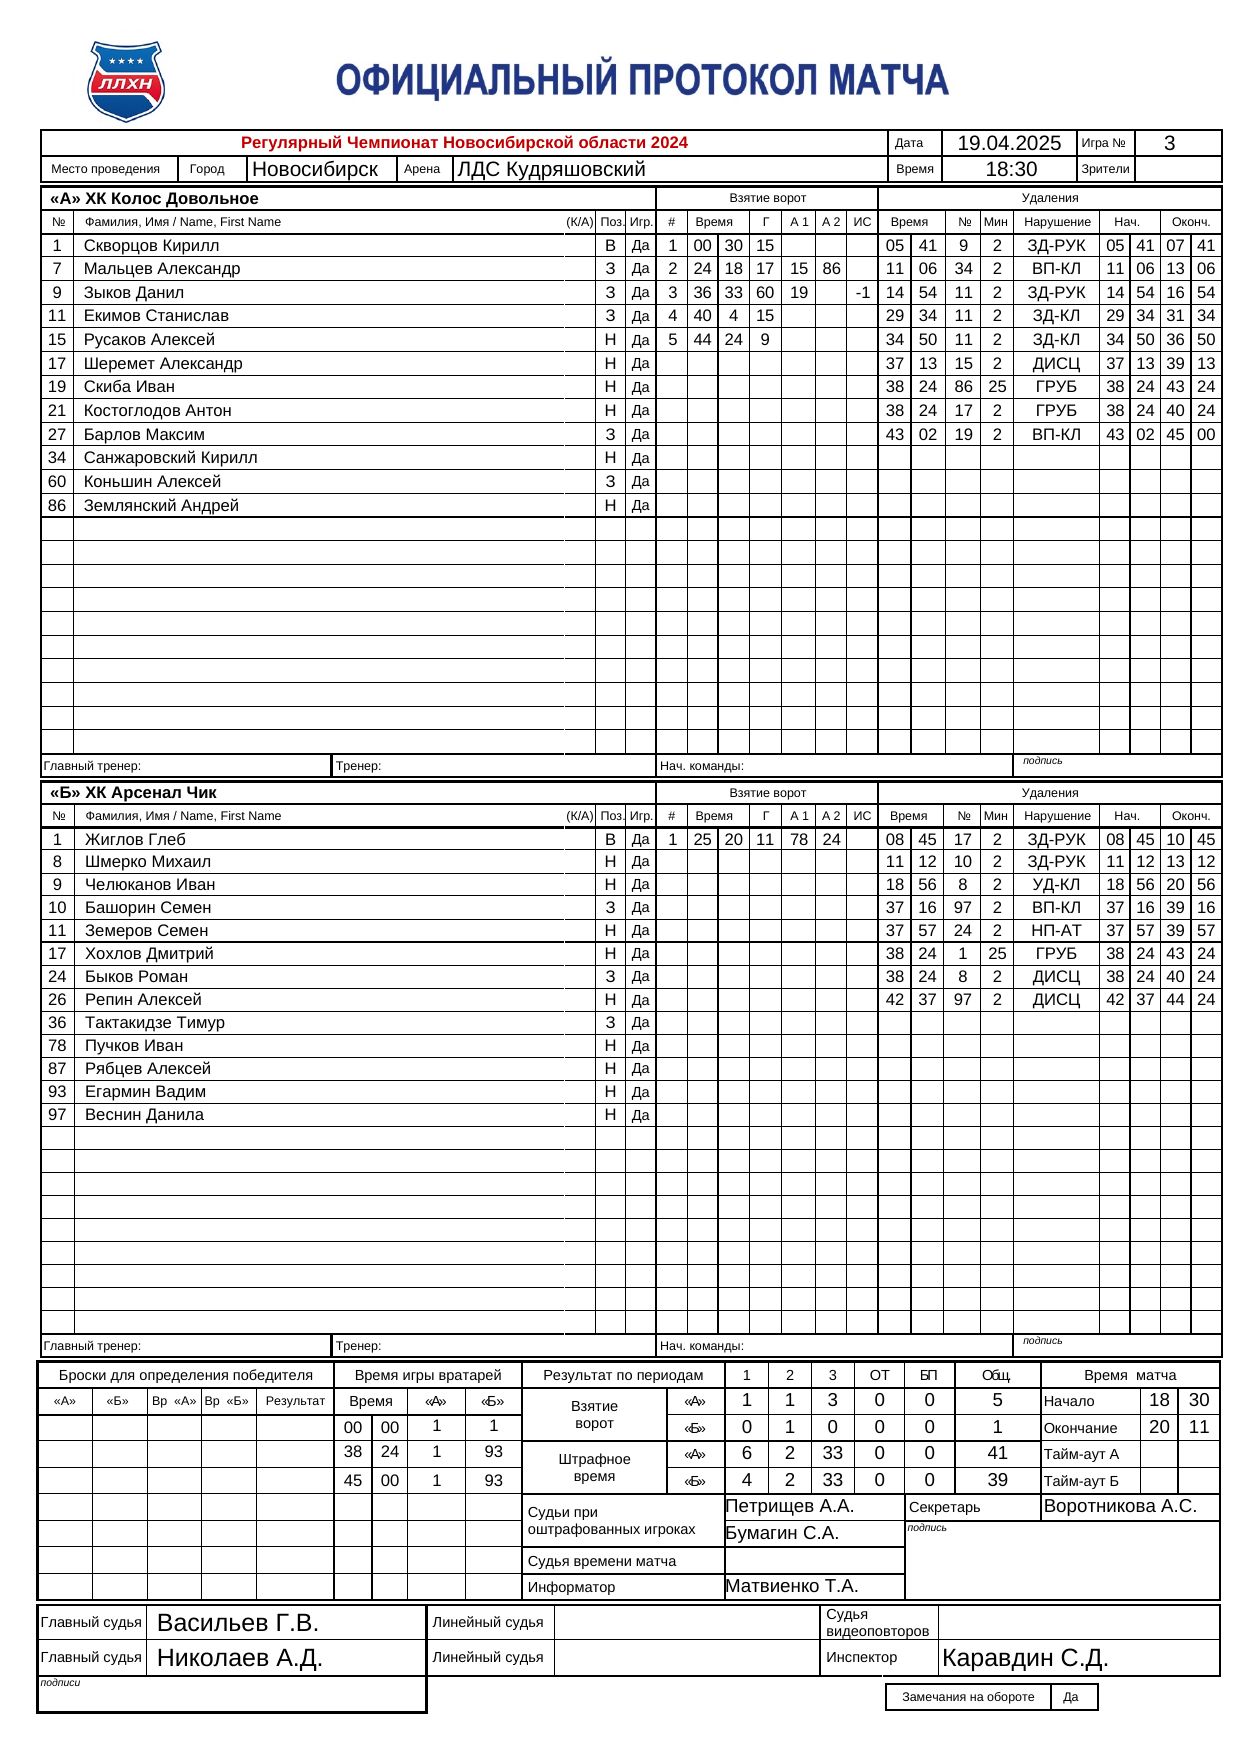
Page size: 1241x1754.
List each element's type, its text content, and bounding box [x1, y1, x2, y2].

table_cell [816, 989, 846, 1011]
table_cell [657, 966, 687, 987]
table_cell [202, 1468, 256, 1493]
table_cell Арена [398, 157, 452, 181]
table_cell [565, 1058, 595, 1079]
table_cell [565, 1288, 595, 1310]
table_cell [74, 612, 564, 634]
table_cell [912, 494, 945, 516]
table_cell [816, 1288, 846, 1310]
table_cell [596, 588, 625, 611]
table_cell [657, 659, 687, 682]
table_cell ЗД-РУК [1014, 850, 1099, 872]
table_cell 87 [42, 1058, 74, 1079]
table_cell 15 [946, 352, 980, 374]
table_cell 25 [981, 943, 1013, 964]
table_cell [75, 1173, 564, 1195]
table_cell [565, 896, 595, 918]
table_cell [1161, 730, 1190, 753]
table_cell [879, 1012, 910, 1033]
table_cell [719, 874, 749, 895]
table_cell [688, 1150, 717, 1172]
table_cell 15 [750, 305, 781, 327]
table_cell [657, 1150, 687, 1172]
table_cell [688, 850, 717, 872]
table_header 19.04.2025 [943, 131, 1076, 155]
table_cell [946, 588, 980, 611]
table_cell [782, 707, 815, 729]
table_cell [912, 518, 945, 540]
table_cell [782, 683, 815, 706]
table_cell Да [626, 305, 655, 327]
table_cell [565, 305, 595, 327]
table_cell [847, 1035, 877, 1057]
table_cell [1131, 1173, 1160, 1195]
table_cell [565, 1035, 595, 1057]
table_cell [42, 730, 73, 753]
table_cell 38 [879, 376, 910, 398]
table_cell 2 [981, 896, 1013, 918]
table_cell [1192, 588, 1221, 611]
table_cell [626, 1196, 655, 1218]
table_cell [373, 1494, 407, 1520]
table_cell 2 [981, 966, 1013, 987]
table_cell [1192, 1127, 1221, 1149]
table_cell ДИСЦ [1014, 989, 1099, 1011]
table_cell [1100, 1173, 1129, 1195]
table_cell [750, 518, 781, 540]
table_cell [1014, 659, 1099, 682]
table_cell 1 [466, 1416, 521, 1440]
table_cell [657, 1219, 687, 1241]
table_cell Окончание [1042, 1415, 1140, 1440]
table_cell 15 [782, 257, 815, 280]
table_cell [565, 328, 595, 351]
table_cell 18 [879, 874, 910, 895]
table_cell Скиба Иван [74, 376, 564, 398]
table_cell [750, 850, 781, 872]
table_cell [719, 1196, 749, 1218]
table_cell [466, 1547, 521, 1573]
table_cell 5 [956, 1389, 1040, 1413]
table_cell «Б» [93, 1389, 147, 1413]
table_cell 45 [1192, 829, 1221, 849]
table_cell [981, 659, 1013, 682]
table_cell [847, 920, 877, 941]
table_cell [879, 1196, 910, 1218]
table_cell [847, 896, 877, 918]
table_cell 24 [1192, 399, 1221, 422]
table_cell [1161, 1311, 1190, 1333]
table_header БП [905, 1363, 954, 1387]
table_cell Николаев А.Д. [147, 1640, 425, 1675]
table_cell 8 [42, 850, 74, 872]
table_cell Н [596, 943, 625, 964]
table_cell [596, 1288, 625, 1310]
table_cell [750, 636, 781, 658]
table_cell [879, 446, 910, 469]
table_cell [750, 1150, 781, 1172]
table_cell [657, 541, 687, 564]
table_cell [847, 494, 877, 516]
table_cell [750, 730, 781, 753]
table_cell 11 [1179, 1415, 1219, 1440]
table_cell [879, 1265, 910, 1287]
table_cell [719, 683, 749, 706]
table_cell [946, 494, 980, 516]
table_cell 06 [1131, 257, 1160, 280]
table_cell [879, 494, 910, 516]
table_cell [816, 399, 846, 422]
table_cell Главный тренер: [42, 1335, 330, 1356]
table_cell [257, 1416, 333, 1440]
table_cell [782, 730, 815, 753]
table_cell [912, 659, 945, 682]
table_cell 12 [1131, 850, 1160, 872]
table_cell ИС [847, 211, 877, 233]
table_cell 41 [1192, 235, 1221, 256]
table_cell 33 [719, 281, 749, 303]
table_cell 54 [912, 281, 945, 303]
table_cell [981, 1265, 1013, 1287]
table_cell 14 [879, 281, 910, 303]
table_cell [688, 1127, 717, 1149]
table_cell [373, 1574, 407, 1599]
table_cell 38 [1100, 399, 1129, 422]
table_cell Да [626, 470, 655, 493]
table_cell [688, 446, 717, 469]
table_cell 0 [812, 1415, 854, 1440]
table_cell Вр «А» [148, 1389, 201, 1413]
table_cell [816, 352, 846, 374]
table_cell 97 [944, 989, 980, 1011]
table_cell 2 [769, 1442, 811, 1467]
table_cell [782, 494, 815, 516]
table_cell 37 [1100, 896, 1129, 918]
table_cell Да [626, 494, 655, 516]
table_cell [74, 683, 564, 706]
table_cell [750, 683, 781, 706]
table_cell [847, 707, 877, 729]
table_cell 78 [782, 829, 815, 849]
table_cell 24 [1131, 399, 1160, 422]
table_cell [946, 683, 980, 706]
table_cell [1192, 1265, 1221, 1287]
table_cell [626, 1219, 655, 1241]
table_cell УД-КЛ [1014, 874, 1099, 895]
table_cell [1100, 659, 1129, 682]
table_cell [1161, 659, 1190, 682]
table_cell [657, 920, 687, 941]
table_cell [1161, 683, 1190, 706]
table_cell [719, 1173, 749, 1195]
table_cell [42, 1150, 74, 1172]
table_cell Нач. [1100, 805, 1160, 826]
table_cell [1100, 1311, 1129, 1333]
table_cell [816, 1058, 846, 1079]
table_cell [565, 1311, 595, 1333]
table_cell 13 [912, 352, 945, 374]
table_cell [1100, 446, 1129, 469]
table_cell [782, 989, 815, 1011]
table_cell [1100, 588, 1129, 611]
table_cell [816, 874, 846, 895]
table_cell [981, 730, 1013, 753]
table_cell [782, 636, 815, 658]
table_cell [148, 1468, 201, 1493]
table_cell [847, 874, 877, 895]
table_cell [981, 588, 1013, 611]
table_cell [657, 588, 687, 611]
table_cell [74, 730, 564, 753]
table_cell [39, 1416, 92, 1440]
table_cell ЗД-РУК [1014, 235, 1099, 256]
table_cell 18 [1141, 1389, 1177, 1413]
table_cell [1192, 636, 1221, 658]
table_cell [555, 1640, 819, 1675]
table_cell [39, 1494, 92, 1520]
table_cell Поз. [596, 211, 625, 233]
table_cell Н [596, 376, 625, 398]
table_cell Нач. [1100, 211, 1160, 233]
table_cell [1014, 1127, 1099, 1149]
table_cell [1161, 541, 1190, 564]
table_cell [596, 1196, 625, 1218]
table_cell [719, 352, 749, 374]
table_cell [879, 1127, 910, 1149]
table_cell НП-АТ [1014, 920, 1099, 941]
table_cell [657, 470, 687, 493]
table_cell Оконч. [1161, 211, 1221, 233]
table_cell Тренер: [333, 755, 655, 776]
table_cell [981, 1081, 1013, 1103]
table_cell Н [596, 1081, 625, 1103]
table_cell [719, 1104, 749, 1126]
table_cell Егармин Вадим [75, 1081, 564, 1103]
table_cell 44 [1161, 989, 1190, 1011]
table_cell [657, 494, 687, 516]
table_cell [782, 399, 815, 422]
table_cell 34 [912, 305, 945, 327]
table_cell [782, 376, 815, 398]
table_cell [42, 565, 73, 587]
table_cell 36 [42, 1012, 74, 1033]
table_cell 1 [769, 1415, 811, 1440]
table_cell 38 [1100, 376, 1129, 398]
table_cell [816, 1081, 846, 1103]
table_cell [565, 376, 595, 398]
table_cell [1131, 588, 1160, 611]
table_cell 56 [1131, 874, 1160, 895]
table_cell [565, 470, 595, 493]
table_cell [847, 446, 877, 469]
table_cell [565, 1242, 595, 1264]
table_cell [750, 966, 781, 987]
table_cell [782, 352, 815, 374]
table_cell [335, 1574, 371, 1599]
table_cell [946, 565, 980, 587]
table_cell [782, 1265, 815, 1287]
table_cell 16 [912, 896, 943, 918]
table_cell Мальцев Александр [74, 257, 564, 280]
table_cell Да [626, 281, 655, 303]
table_cell [981, 1288, 1013, 1310]
table_cell 43 [879, 423, 910, 445]
table_cell [946, 612, 980, 634]
table_cell [596, 1265, 625, 1287]
table_cell 17 [42, 943, 74, 964]
table_cell ДИСЦ [1014, 966, 1099, 987]
table_cell Главный судья [39, 1640, 146, 1675]
table_cell [688, 1265, 717, 1287]
table_cell [912, 1150, 943, 1172]
table_cell 2 [981, 989, 1013, 1011]
table_cell [981, 1219, 1013, 1241]
table_cell № [42, 805, 74, 826]
table_cell [1131, 707, 1160, 729]
table_cell Город [179, 157, 246, 181]
table_cell 19 [782, 281, 815, 303]
table_cell [1100, 730, 1129, 753]
table_cell [1131, 1242, 1160, 1264]
table_cell [596, 730, 625, 753]
table_cell [565, 989, 595, 1011]
table_cell [1100, 518, 1129, 540]
table_cell 97 [42, 1104, 74, 1126]
table_cell 10 [944, 850, 980, 872]
table_cell Начало [1042, 1389, 1140, 1413]
table_cell [657, 1288, 687, 1310]
table_cell [750, 565, 781, 587]
table_cell 25 [981, 376, 1013, 398]
table_header Взятие ворот [657, 188, 877, 209]
table_cell [565, 730, 595, 753]
table_cell [750, 1196, 781, 1218]
table_cell [596, 518, 625, 540]
table_cell Взятие ворот [523, 1389, 666, 1440]
table_cell А 1 [782, 211, 815, 233]
table_cell [1100, 1058, 1129, 1079]
table_cell Да [626, 896, 655, 918]
table_cell Да [626, 850, 655, 872]
table_cell 41 [956, 1442, 1040, 1467]
table_cell [912, 1127, 943, 1149]
table_cell [847, 328, 877, 351]
table_cell [912, 470, 945, 493]
table_cell ИС [847, 805, 877, 826]
table_cell [148, 1441, 201, 1467]
table_cell 4 [719, 305, 749, 327]
table_cell 2 [981, 235, 1013, 256]
table_cell З [596, 1012, 625, 1033]
table_cell [750, 612, 781, 634]
table_header Взятие ворот [657, 783, 877, 803]
table_cell 86 [816, 257, 846, 280]
table_cell [719, 707, 749, 729]
table_cell 2 [981, 305, 1013, 327]
table_cell [626, 1288, 655, 1310]
table_header Удаления [879, 188, 1221, 209]
table_cell Линейный судья [428, 1640, 554, 1675]
table_cell [847, 235, 877, 256]
table_cell [39, 1574, 92, 1599]
table_cell [565, 1265, 595, 1287]
table_cell Главный судья [39, 1606, 146, 1639]
table_cell 60 [750, 281, 781, 303]
table_cell [565, 966, 595, 987]
table_cell 57 [912, 920, 943, 941]
table_cell [657, 565, 687, 587]
table_cell [816, 376, 846, 398]
table_cell Воротникова А.С. [1042, 1495, 1219, 1520]
table_cell Н [596, 352, 625, 374]
table_cell [847, 1081, 877, 1103]
table_cell [719, 446, 749, 469]
table_cell [1014, 1265, 1099, 1287]
table_cell 00 [373, 1416, 407, 1440]
table_cell Н [596, 328, 625, 351]
table_cell [1099, 1682, 1220, 1711]
table_cell 50 [1192, 328, 1221, 351]
table_cell 16 [1131, 896, 1160, 918]
table_cell [847, 352, 877, 374]
table_cell [750, 896, 781, 918]
table_cell 37 [1100, 352, 1129, 374]
table_cell [750, 541, 781, 564]
table_cell [596, 1127, 625, 1149]
table_cell 0 [855, 1468, 904, 1493]
table_cell [1161, 707, 1190, 729]
table_cell Игр. [626, 211, 655, 233]
table_cell [719, 920, 749, 941]
table_cell [847, 1012, 877, 1033]
table_cell [912, 541, 945, 564]
table_cell З [596, 470, 625, 493]
table_cell [750, 588, 781, 611]
table_cell [1131, 1219, 1160, 1241]
table_cell [719, 1265, 749, 1287]
table_cell [1014, 1219, 1099, 1241]
table_cell [1192, 1150, 1221, 1172]
table_cell Костоглодов Антон [74, 399, 564, 422]
table_cell [879, 541, 910, 564]
table_cell Нач. команды: [657, 755, 1012, 776]
table_cell [750, 1288, 781, 1310]
table_cell [750, 1173, 781, 1195]
table_cell [847, 636, 877, 658]
table_cell З [596, 281, 625, 303]
table_cell Бумагин С.А. [726, 1521, 904, 1546]
table_cell [879, 565, 910, 587]
table_cell [257, 1521, 333, 1546]
table_cell 2 [769, 1468, 811, 1493]
table_cell [626, 565, 655, 587]
table_cell З [596, 966, 625, 987]
table_cell [1131, 1081, 1160, 1103]
table_cell [981, 1242, 1013, 1264]
table_cell 37 [879, 920, 910, 941]
table_cell Да [626, 1058, 655, 1079]
table_cell 31 [1161, 305, 1190, 327]
table_cell [816, 896, 846, 918]
table_cell [1131, 683, 1160, 706]
table_cell [847, 1219, 877, 1241]
table_cell [657, 943, 687, 964]
table_cell ЗД-РУК [1014, 829, 1099, 849]
table_cell [946, 470, 980, 493]
table_cell [847, 1058, 877, 1079]
table_cell подпись [906, 1522, 1219, 1599]
table_cell Штрафное время [523, 1442, 666, 1493]
table_cell [816, 541, 846, 564]
table_cell 0 [726, 1415, 768, 1440]
table_cell [1014, 518, 1099, 540]
table_cell 41 [1131, 235, 1160, 256]
table_cell 42 [1100, 989, 1129, 1011]
table_cell [42, 1219, 74, 1241]
table_cell [816, 943, 846, 964]
table_cell [1192, 1311, 1221, 1333]
table_cell 0 [905, 1415, 954, 1440]
table_cell «Б » [466, 1389, 521, 1413]
table_cell 17 [42, 352, 73, 374]
table_cell [148, 1574, 201, 1599]
table_cell [565, 1012, 595, 1033]
table_cell [883, 1677, 1220, 1681]
table_cell [719, 423, 749, 445]
table_cell Линейный судья [428, 1606, 554, 1639]
table_cell «Б» [668, 1415, 724, 1440]
table_cell 14 [1100, 281, 1129, 303]
table_cell [202, 1574, 256, 1599]
table_header 3 [1136, 131, 1221, 155]
table_cell [1014, 683, 1099, 706]
table_cell [1136, 157, 1221, 181]
table_cell [782, 1242, 815, 1264]
table_cell 10 [42, 896, 74, 918]
table_cell 37 [879, 896, 910, 918]
table_cell [719, 1012, 749, 1033]
table_cell 30 [1179, 1389, 1219, 1413]
table_cell 18 [1100, 874, 1129, 895]
table_cell [719, 1150, 749, 1172]
table_cell 24 [912, 399, 945, 422]
table_cell [782, 1196, 815, 1218]
table_cell 60 [42, 470, 73, 493]
table_cell 2 [981, 352, 1013, 374]
table_cell [1161, 1150, 1190, 1172]
table_cell [42, 1173, 74, 1195]
table_cell [944, 1035, 980, 1057]
table_cell [1014, 707, 1099, 729]
table_cell Н [596, 494, 625, 516]
table_cell [750, 423, 781, 445]
table_cell 00 [688, 235, 717, 256]
table_cell [565, 636, 595, 658]
table_cell 00 [373, 1468, 407, 1493]
table_cell [1192, 707, 1221, 729]
table_cell [596, 1219, 625, 1241]
table_cell [1014, 1288, 1099, 1310]
table_cell [816, 1035, 846, 1057]
table_cell ВП-КЛ [1014, 257, 1099, 280]
table_cell [42, 1311, 74, 1333]
table_cell [782, 874, 815, 895]
table_cell ЛДС Кудряшовский [454, 157, 887, 181]
table_cell [879, 612, 910, 634]
table_cell 56 [1192, 874, 1221, 895]
table_cell Каравдин С.Д. [939, 1640, 1219, 1675]
table_cell [879, 1242, 910, 1264]
table_cell Да [626, 966, 655, 987]
table_cell [688, 588, 717, 611]
table_cell [565, 446, 595, 469]
table_cell 86 [42, 494, 73, 516]
table_cell «Б» [668, 1468, 724, 1493]
table_cell [1014, 565, 1099, 587]
table_header Результат по периодам [523, 1363, 724, 1387]
table_cell [1161, 1196, 1190, 1218]
table_cell [816, 588, 846, 611]
table_cell [688, 565, 717, 587]
table_cell [1192, 470, 1221, 493]
table_cell [782, 659, 815, 682]
table_cell [719, 565, 749, 587]
table_cell [782, 305, 815, 327]
table_cell [1100, 1127, 1129, 1149]
table_cell [816, 636, 846, 658]
table_cell [750, 874, 781, 895]
table_cell 25 [688, 829, 717, 849]
table_cell 57 [1131, 920, 1160, 941]
table_cell [1100, 707, 1129, 729]
table_cell 19 [42, 376, 73, 398]
table_cell [1014, 1173, 1099, 1195]
table_cell [688, 636, 717, 658]
table_cell 13 [1192, 352, 1221, 374]
table_cell [626, 518, 655, 540]
table_cell [981, 1104, 1013, 1126]
table_cell [555, 1606, 819, 1639]
table_cell [257, 1441, 333, 1467]
table_cell [847, 541, 877, 564]
table_cell 33 [812, 1442, 854, 1467]
table_cell Время [889, 157, 941, 181]
table_cell [42, 1242, 74, 1264]
table_cell Васильев Г.В. [147, 1606, 425, 1639]
table_cell 34 [1100, 328, 1129, 351]
table_cell «А» [408, 1389, 465, 1413]
table_cell [879, 707, 910, 729]
table_cell [719, 1058, 749, 1079]
table_cell Судья времени матча [523, 1548, 724, 1573]
table_cell [466, 1494, 521, 1520]
table_cell Г [750, 211, 781, 233]
table_cell № [42, 211, 73, 233]
table_cell [946, 730, 980, 753]
table_cell В [596, 829, 625, 849]
table_cell Н [596, 446, 625, 469]
table_cell 45 [335, 1468, 371, 1493]
table_cell З [596, 257, 625, 280]
table_cell [816, 920, 846, 941]
table_cell 00 [1192, 423, 1221, 445]
table_cell 24 [1131, 943, 1160, 964]
table_cell [782, 1012, 815, 1033]
table_cell 24 [816, 829, 846, 849]
table_cell [75, 1196, 564, 1218]
table_cell Землянский Андрей [74, 494, 564, 516]
table_cell [981, 1127, 1013, 1149]
table_cell Да [626, 829, 655, 849]
table_cell 9 [750, 328, 781, 351]
table_cell [719, 612, 749, 634]
table_cell [1131, 612, 1160, 634]
table_cell Мин [981, 805, 1013, 826]
table_cell Тайм-аут Б [1042, 1468, 1140, 1493]
table_cell [912, 1173, 943, 1195]
table_cell [946, 707, 980, 729]
table_cell [879, 1035, 910, 1057]
table_cell 0 [905, 1468, 954, 1493]
table_cell ДИСЦ [1014, 352, 1099, 374]
table_cell [688, 730, 717, 753]
table_cell [847, 966, 877, 987]
table_cell [1100, 565, 1129, 587]
table_cell [912, 1081, 943, 1103]
table_cell 27 [42, 423, 73, 445]
table_cell [944, 1242, 980, 1264]
table_cell [1192, 612, 1221, 634]
table_cell [657, 1242, 687, 1264]
table_cell «А» [668, 1442, 724, 1467]
table_cell [75, 1311, 564, 1333]
table_cell Пучков Иван [75, 1035, 564, 1057]
table_cell подписи [39, 1677, 425, 1711]
table_cell [719, 1242, 749, 1264]
table_cell [39, 1521, 92, 1546]
table_cell [688, 1173, 717, 1195]
table_cell [1014, 446, 1099, 469]
table_cell [1014, 612, 1099, 634]
table_cell [1100, 1265, 1129, 1287]
table_cell [565, 920, 595, 941]
table_cell [750, 1012, 781, 1033]
table_cell [1131, 1150, 1160, 1172]
table_cell [626, 541, 655, 564]
table_cell [946, 518, 980, 540]
table_cell 38 [879, 399, 910, 422]
table_cell [39, 1468, 92, 1493]
table_cell [782, 612, 815, 634]
table_cell [74, 588, 564, 611]
table_cell 11 [946, 305, 980, 327]
table_cell 00 [335, 1416, 371, 1440]
table_cell [1179, 1441, 1219, 1467]
table_cell [408, 1521, 465, 1546]
table_cell [75, 1219, 564, 1241]
table_cell [750, 707, 781, 729]
table_cell [626, 1127, 655, 1149]
table_cell [1161, 612, 1190, 634]
table_cell [565, 943, 595, 964]
table_cell [657, 707, 687, 729]
table_cell [782, 565, 815, 587]
table_cell [912, 683, 945, 706]
table_cell [688, 1104, 717, 1126]
table_cell 24 [1131, 966, 1160, 987]
table_cell 16 [1192, 896, 1221, 918]
table_cell [565, 612, 595, 634]
table_cell 0 [905, 1442, 954, 1467]
table_cell # [657, 211, 687, 233]
table_cell Информатор [523, 1575, 724, 1599]
table_cell [75, 1127, 564, 1149]
table_header 1 [726, 1363, 768, 1387]
table_cell [1014, 1081, 1099, 1103]
table_cell [782, 423, 815, 445]
table_cell Н [596, 399, 625, 422]
table_cell [719, 989, 749, 1011]
table_cell Игр. [626, 805, 655, 826]
table_cell [93, 1521, 147, 1546]
table_cell [657, 1265, 687, 1287]
table_cell [816, 683, 846, 706]
table_cell [1192, 659, 1221, 682]
table_cell 02 [912, 423, 945, 445]
table_cell [596, 1173, 625, 1195]
table_cell [782, 943, 815, 964]
table_cell 36 [1161, 328, 1190, 351]
table_cell Да [626, 943, 655, 964]
table_cell 39 [956, 1468, 1040, 1493]
table_cell Веснин Данила [75, 1104, 564, 1126]
table_cell [42, 1288, 74, 1310]
table_cell Да [626, 920, 655, 941]
table_cell [688, 352, 717, 374]
table_cell [1161, 1127, 1190, 1149]
table_cell [626, 707, 655, 729]
table_cell [981, 1173, 1013, 1195]
table_cell [565, 565, 595, 587]
table_cell [719, 1219, 749, 1241]
table_cell 1 [956, 1415, 1040, 1440]
table_cell [75, 1242, 564, 1264]
table_cell [428, 1677, 882, 1711]
table_cell [719, 1311, 749, 1333]
table_cell [1014, 730, 1099, 753]
table_cell 0 [855, 1442, 904, 1467]
table_cell Русаков Алексей [74, 328, 564, 351]
table_cell [657, 1081, 687, 1103]
table_cell 93 [466, 1441, 521, 1467]
table_cell [657, 399, 687, 422]
table_cell 37 [912, 989, 943, 1011]
table_cell [688, 896, 717, 918]
table_cell [782, 588, 815, 611]
table_cell [981, 1311, 1013, 1333]
table_cell [1014, 1242, 1099, 1264]
table_cell [816, 966, 846, 987]
table_cell [1141, 1468, 1177, 1493]
table_cell [847, 399, 877, 422]
table_cell [816, 565, 846, 587]
table_cell 2 [981, 850, 1013, 872]
table_cell [1161, 446, 1190, 469]
table_header 2 [769, 1363, 811, 1387]
table_cell З [596, 423, 625, 445]
table_cell 11 [750, 829, 781, 849]
table_cell [912, 565, 945, 587]
table_cell [981, 518, 1013, 540]
table_cell [1014, 470, 1099, 493]
table_cell 20 [1161, 874, 1190, 895]
table_cell 24 [373, 1441, 407, 1467]
table_cell [782, 1288, 815, 1310]
table_cell Да [626, 989, 655, 1011]
table_cell [816, 328, 846, 351]
table_cell Результат [257, 1389, 333, 1413]
table_cell [816, 305, 846, 327]
table_cell [596, 1242, 625, 1264]
table_cell [946, 636, 980, 658]
table_cell [688, 1311, 717, 1333]
table_cell [847, 1242, 877, 1264]
table_cell [816, 707, 846, 729]
table_cell [879, 1219, 910, 1241]
table_cell [626, 636, 655, 658]
table_cell № [946, 211, 980, 233]
table_cell [335, 1521, 371, 1546]
table_cell (К/А) [565, 211, 595, 233]
table_cell Тактакидзе Тимур [75, 1012, 564, 1033]
table_cell [816, 1127, 846, 1149]
table_cell 8 [944, 966, 980, 987]
table_cell [1014, 1058, 1099, 1079]
table_cell [596, 1311, 625, 1333]
table_cell Земеров Семен [75, 920, 564, 941]
table_cell 30 [719, 235, 749, 256]
table_cell 11 [879, 850, 910, 872]
table_cell [1192, 1196, 1221, 1218]
table_cell [782, 1173, 815, 1195]
table_cell 11 [946, 281, 980, 303]
table_cell [466, 1574, 521, 1599]
table_cell [626, 1265, 655, 1287]
table_cell [912, 730, 945, 753]
table_header Общ. [956, 1363, 1040, 1387]
table_cell [1161, 1288, 1190, 1310]
table_cell [981, 707, 1013, 729]
table_cell [626, 588, 655, 611]
table_cell [596, 707, 625, 729]
table_cell Новосибирск [248, 157, 396, 181]
table_cell Коньшин Алексей [74, 470, 564, 493]
table_cell [750, 352, 781, 374]
table_cell 34 [1192, 305, 1221, 327]
table_cell [782, 1081, 815, 1103]
table_cell [626, 1173, 655, 1195]
table_cell [912, 1242, 943, 1264]
table_cell 18:30 [943, 157, 1076, 181]
table_cell 1 [944, 943, 980, 964]
table_cell [688, 470, 717, 493]
table_cell 12 [912, 850, 943, 872]
table_cell Место проведения [42, 157, 177, 181]
table_cell 54 [1131, 281, 1160, 303]
table_cell [816, 612, 846, 634]
table_cell [782, 328, 815, 351]
table_cell [1131, 1035, 1160, 1057]
table_cell [912, 1288, 943, 1310]
table_cell З [596, 305, 625, 327]
table_cell [946, 541, 980, 564]
table_cell ГРУБ [1014, 399, 1099, 422]
table_cell [565, 707, 595, 729]
table_cell [93, 1547, 147, 1573]
table_cell [626, 1150, 655, 1172]
table_cell [879, 588, 910, 611]
table_cell [657, 874, 687, 895]
table_cell [719, 943, 749, 964]
table_cell 07 [1161, 235, 1190, 256]
table_cell [782, 1150, 815, 1172]
table_cell [688, 683, 717, 706]
table_cell [879, 730, 910, 753]
table_cell А 1 [782, 805, 815, 826]
table_cell Н [596, 1058, 625, 1079]
table_cell [42, 659, 73, 682]
table_cell [1131, 1196, 1160, 1218]
table_cell [1100, 1104, 1129, 1126]
table_cell [816, 235, 846, 256]
table_cell 24 [1192, 989, 1221, 1011]
table_cell [782, 470, 815, 493]
table_cell [816, 850, 846, 872]
table_cell [750, 494, 781, 516]
table_cell [1192, 1219, 1221, 1241]
table_cell 78 [42, 1035, 74, 1057]
table_cell [626, 1242, 655, 1264]
table_cell [1161, 1242, 1190, 1264]
table_cell [408, 1494, 465, 1520]
table_cell [1192, 494, 1221, 516]
table_cell [750, 1311, 781, 1333]
table_cell [596, 659, 625, 682]
table_cell 8 [944, 874, 980, 895]
table_cell [148, 1494, 201, 1520]
table_cell [74, 636, 564, 658]
table_cell 45 [912, 829, 943, 849]
table_cell 2 [657, 257, 687, 280]
table_cell [750, 1242, 781, 1264]
table_cell [42, 588, 73, 611]
table_cell 97 [944, 896, 980, 918]
table_cell [944, 1173, 980, 1195]
table_cell Да [626, 1012, 655, 1033]
table_cell [944, 1219, 980, 1241]
table_cell [688, 518, 717, 540]
table_cell [782, 966, 815, 987]
table_cell [1179, 1468, 1219, 1493]
table_cell 50 [912, 328, 945, 351]
table_cell [565, 850, 595, 872]
table_cell Да [626, 376, 655, 398]
table_cell [75, 1288, 564, 1310]
table_cell Нарушение [1014, 211, 1099, 233]
table_cell 11 [42, 305, 73, 327]
table_cell [202, 1494, 256, 1520]
table_cell Да [626, 352, 655, 374]
table_cell [847, 470, 877, 493]
table_cell [782, 920, 815, 941]
table_cell [688, 612, 717, 634]
table_cell [750, 376, 781, 398]
table_cell [93, 1441, 147, 1467]
table_cell [1192, 518, 1221, 540]
table_cell Нач. команды: [657, 1335, 1012, 1356]
table_cell [981, 1035, 1013, 1057]
table_cell (К/А) [565, 805, 595, 826]
picture [5, 28, 1179, 129]
table_cell 16 [1161, 281, 1190, 303]
table_cell [750, 659, 781, 682]
table_cell [879, 683, 910, 706]
table_cell [657, 896, 687, 918]
table_cell [657, 1058, 687, 1079]
table_cell [688, 989, 717, 1011]
table_cell [782, 1127, 815, 1149]
table_cell [750, 1265, 781, 1287]
table_cell [657, 730, 687, 753]
table_cell 3 [812, 1389, 854, 1413]
table_cell 1 [408, 1441, 465, 1467]
table_cell подпись [1014, 755, 1221, 776]
table_cell [688, 1196, 717, 1218]
table_cell [847, 829, 877, 849]
table_cell [596, 565, 625, 587]
table_cell 34 [946, 257, 980, 280]
table_cell Матвиенко Т.А. [726, 1575, 904, 1599]
table_cell 7 [42, 257, 73, 280]
table_cell [879, 636, 910, 658]
table_cell [782, 850, 815, 872]
table_cell [912, 1311, 943, 1333]
table_cell [912, 1265, 943, 1287]
table_cell 38 [335, 1441, 371, 1467]
table_cell Время [688, 805, 749, 826]
table_cell 24 [1131, 376, 1160, 398]
table_cell [42, 636, 73, 658]
table_cell 11 [1100, 257, 1129, 280]
table_cell Судьи при оштрафованных игроках [523, 1495, 724, 1546]
table_cell [1141, 1441, 1177, 1467]
table_cell [657, 1012, 687, 1033]
table_cell [657, 376, 687, 398]
table_cell [981, 494, 1013, 516]
table_cell [565, 518, 595, 540]
table_cell [202, 1416, 256, 1440]
table_cell [939, 1606, 1219, 1639]
table_cell 2 [981, 829, 1013, 849]
table_cell 40 [1161, 966, 1190, 987]
table_cell 45 [1161, 423, 1190, 445]
table_cell Жиглов Глеб [75, 829, 564, 849]
table_cell [719, 636, 749, 658]
table_cell [657, 612, 687, 634]
table_cell [816, 1242, 846, 1264]
table_cell [944, 1058, 980, 1079]
table_cell 11 [1100, 850, 1129, 872]
table_cell 18 [719, 257, 749, 280]
table_cell 2 [981, 328, 1013, 351]
table_cell 37 [1100, 920, 1129, 941]
table_cell [596, 541, 625, 564]
table_cell [688, 494, 717, 516]
table_cell [565, 494, 595, 516]
table_cell [657, 446, 687, 469]
table_cell [657, 683, 687, 706]
table_cell [1131, 1288, 1160, 1310]
table_cell 08 [879, 829, 910, 849]
table_cell [1014, 1150, 1099, 1172]
table_cell [750, 1058, 781, 1079]
table_cell [257, 1547, 333, 1573]
table_cell [74, 707, 564, 729]
table_cell [74, 541, 564, 564]
table_cell 11 [42, 920, 74, 941]
table_cell Челюканов Иван [75, 874, 564, 895]
table_cell [847, 1104, 877, 1126]
table_cell [335, 1547, 371, 1573]
table_cell Петрищев А.А. [726, 1495, 904, 1520]
table_cell [1100, 1196, 1129, 1218]
table_cell 34 [1131, 305, 1160, 327]
table_cell [946, 659, 980, 682]
table_cell Башорин Семен [75, 896, 564, 918]
table_cell [879, 1081, 910, 1103]
table_cell [912, 1104, 943, 1126]
table_cell 86 [946, 376, 980, 398]
table_cell 2 [981, 423, 1013, 445]
table_cell «А» [668, 1389, 724, 1413]
table_cell А 2 [816, 211, 846, 233]
table_cell [879, 1104, 910, 1126]
table_cell [719, 541, 749, 564]
table_cell [565, 1127, 595, 1149]
table_cell [1161, 494, 1190, 516]
table_cell [912, 1012, 943, 1033]
table_cell [1131, 446, 1160, 469]
table_cell [408, 1574, 465, 1599]
table_cell Шмерко Михаил [75, 850, 564, 872]
table_cell 13 [1131, 352, 1160, 374]
table_header Удаления [879, 783, 1221, 803]
table_cell [1192, 1035, 1221, 1057]
table_cell [626, 1311, 655, 1333]
table_cell [688, 1081, 717, 1103]
table_cell [981, 1196, 1013, 1218]
table_cell 12 [1192, 850, 1221, 872]
table_cell # [657, 805, 687, 826]
table_cell [816, 423, 846, 445]
table_cell [847, 1288, 877, 1310]
table_cell [42, 707, 73, 729]
table_cell ГРУБ [1014, 376, 1099, 398]
table_cell Да [626, 1081, 655, 1103]
table_cell [1192, 1288, 1221, 1310]
table_cell [981, 446, 1013, 469]
table_cell [912, 1035, 943, 1057]
table_cell [719, 1081, 749, 1103]
table_cell [1100, 1081, 1129, 1103]
table_cell Хохлов Дмитрий [75, 943, 564, 964]
table_cell [719, 659, 749, 682]
table_cell 11 [879, 257, 910, 280]
table_cell [626, 612, 655, 634]
table_cell [688, 920, 717, 941]
table_cell [75, 1265, 564, 1287]
table_cell [847, 683, 877, 706]
table_cell [688, 707, 717, 729]
table_cell Да [626, 257, 655, 280]
table_cell 3 [657, 281, 687, 303]
table_cell 24 [912, 376, 945, 398]
table_cell Да [626, 235, 655, 256]
table_cell [912, 588, 945, 611]
table_cell [1100, 1012, 1129, 1033]
table_cell [1161, 470, 1190, 493]
table_cell 40 [688, 305, 717, 327]
table_cell [847, 1265, 877, 1287]
table_cell [719, 850, 749, 872]
table_cell 39 [1161, 920, 1190, 941]
table_cell [1161, 1081, 1190, 1103]
table_cell 56 [912, 874, 943, 895]
table_cell 39 [1161, 352, 1190, 374]
table_cell [1100, 470, 1129, 493]
table_cell [750, 446, 781, 469]
table_cell Н [596, 874, 625, 895]
table_cell 1 [726, 1389, 768, 1413]
table_cell [944, 1127, 980, 1149]
table_header 3 [812, 1363, 854, 1387]
table_cell [912, 1196, 943, 1218]
table_cell [596, 683, 625, 706]
table_cell [981, 612, 1013, 634]
table_cell [816, 1150, 846, 1172]
table_cell 24 [944, 920, 980, 941]
table_cell [912, 446, 945, 469]
table_cell 11 [946, 328, 980, 351]
table_cell Барлов Максим [74, 423, 564, 445]
table_cell [565, 1173, 595, 1195]
table_cell [74, 565, 564, 587]
table_cell -1 [847, 281, 877, 303]
table_cell [565, 1196, 595, 1218]
table_cell [42, 1265, 74, 1287]
table_cell [565, 235, 595, 256]
table_cell В [596, 235, 625, 256]
table_cell 2 [981, 399, 1013, 422]
table_cell [782, 446, 815, 469]
table_cell [946, 446, 980, 469]
table_cell [847, 257, 877, 280]
table_cell [657, 1127, 687, 1149]
table_cell [750, 470, 781, 493]
table_cell 05 [1100, 235, 1129, 256]
table_cell [565, 352, 595, 374]
table_cell [816, 1104, 846, 1126]
table_cell [750, 1035, 781, 1057]
table_cell [944, 1081, 980, 1103]
table_cell [688, 1012, 717, 1033]
table_cell [847, 588, 877, 611]
table_cell Рябцев Алексей [75, 1058, 564, 1079]
table_cell [1161, 1012, 1190, 1033]
table_cell [750, 1104, 781, 1126]
table_cell 93 [466, 1468, 521, 1493]
table_header Броски для определения победителя [39, 1363, 333, 1387]
table_cell 29 [879, 305, 910, 327]
table_cell [816, 1012, 846, 1033]
table_header Регулярный Чемпионат Новосибирской области 2024 [42, 131, 887, 155]
table_cell Да [626, 328, 655, 351]
table_cell [1161, 588, 1190, 611]
table_cell [847, 518, 877, 540]
table_cell [944, 1265, 980, 1287]
table_cell [719, 470, 749, 493]
table_cell [148, 1521, 201, 1546]
table_cell [782, 1035, 815, 1057]
table_cell [1100, 612, 1129, 634]
table_cell [1161, 1058, 1190, 1079]
table_cell [847, 376, 877, 398]
table_cell 1 [657, 829, 687, 849]
table_cell 2 [981, 257, 1013, 280]
table_cell 5 [657, 328, 687, 351]
table_cell [816, 281, 846, 303]
table_cell [912, 1219, 943, 1241]
table_cell [1100, 541, 1129, 564]
table_cell 13 [1161, 850, 1190, 872]
table_cell Санжаровский Кирилл [74, 446, 564, 469]
table_cell 10 [1161, 829, 1190, 849]
table_cell Поз. [596, 805, 625, 826]
table_cell Фамилия, Имя / Name, First Name [75, 805, 565, 826]
table_cell [93, 1494, 147, 1520]
table_cell [565, 874, 595, 895]
table_cell 42 [879, 989, 910, 1011]
table_cell [688, 541, 717, 564]
table_cell [75, 1150, 564, 1172]
table_cell [1131, 494, 1160, 516]
table_cell 38 [879, 943, 910, 964]
table_header «А» ХК Колос Довольное [42, 188, 655, 209]
table_cell Н [596, 920, 625, 941]
table_cell [750, 1127, 781, 1149]
table_cell [1131, 1012, 1160, 1033]
table_cell 50 [1131, 328, 1160, 351]
table_cell Да [626, 1104, 655, 1126]
table_cell [565, 683, 595, 706]
table_cell [148, 1547, 201, 1573]
table_cell З [596, 896, 625, 918]
table_cell 29 [1100, 305, 1129, 327]
table_cell [782, 518, 815, 540]
table_cell Время [879, 805, 943, 826]
table_cell 34 [879, 328, 910, 351]
table_cell [1014, 1311, 1099, 1333]
table_cell ГРУБ [1014, 943, 1099, 964]
table_cell [1014, 1196, 1099, 1218]
table_cell [782, 1219, 815, 1241]
table_cell 13 [1161, 257, 1190, 280]
table_cell Репин Алексей [75, 989, 564, 1011]
table_cell [944, 1012, 980, 1033]
table_cell Быков Роман [75, 966, 564, 987]
table_cell [657, 1173, 687, 1195]
table_cell [565, 1150, 595, 1172]
table_cell 0 [855, 1415, 904, 1440]
table_cell 43 [1100, 423, 1129, 445]
table_cell 1 [408, 1468, 465, 1493]
table_cell 6 [726, 1442, 768, 1467]
table_cell [944, 1288, 980, 1310]
table_cell [1014, 1012, 1099, 1033]
table_cell Да [626, 1035, 655, 1057]
table_cell [1100, 1150, 1129, 1172]
table_cell [1161, 636, 1190, 658]
table_cell [74, 659, 564, 682]
table_cell «А» [39, 1389, 92, 1413]
table_cell Время [879, 211, 945, 233]
table_header Время игры вратарей [335, 1363, 521, 1387]
table_cell [816, 1196, 846, 1218]
table_cell [847, 612, 877, 634]
table_cell [257, 1468, 333, 1493]
table_cell 38 [1100, 943, 1129, 964]
table_cell [1192, 730, 1221, 753]
table_cell [981, 1012, 1013, 1033]
table_cell [335, 1494, 371, 1520]
table_cell Мин [981, 211, 1013, 233]
table_cell [408, 1547, 465, 1573]
table_cell 19 [946, 423, 980, 445]
table_cell [1131, 1265, 1160, 1287]
table_cell 40 [1161, 399, 1190, 422]
table_cell [688, 1058, 717, 1079]
table_cell 37 [879, 352, 910, 374]
table_cell [1192, 541, 1221, 564]
table_cell ВП-КЛ [1014, 423, 1099, 445]
table_cell [782, 896, 815, 918]
table_cell [565, 588, 595, 611]
table_cell [657, 989, 687, 1011]
table_cell Н [596, 1035, 625, 1057]
table_cell [981, 683, 1013, 706]
table_cell [1100, 1242, 1129, 1264]
table_cell [42, 1127, 74, 1149]
table_cell Да [626, 446, 655, 469]
table_cell [847, 1196, 877, 1218]
table_cell [912, 636, 945, 658]
table_cell 93 [42, 1081, 74, 1103]
table_cell [719, 1127, 749, 1149]
table_cell 57 [1192, 920, 1221, 941]
table_cell [657, 1196, 687, 1218]
table_cell [816, 1265, 846, 1287]
table_cell [688, 1035, 717, 1057]
table_cell ЗД-КЛ [1014, 305, 1099, 327]
table_cell 1 [42, 829, 74, 849]
table_cell 4 [657, 305, 687, 327]
table_cell [847, 730, 877, 753]
table_cell 20 [719, 829, 749, 849]
table_cell [565, 399, 595, 422]
table_cell [1131, 541, 1160, 564]
table_cell Шеремет Александр [74, 352, 564, 374]
table_cell [719, 730, 749, 753]
table_cell [912, 707, 945, 729]
table_cell 1 [769, 1389, 811, 1413]
table_cell [816, 659, 846, 682]
table_cell [657, 518, 687, 540]
table_header Время матча [1042, 1363, 1219, 1387]
table_cell 24 [912, 943, 943, 964]
table_cell подпись [1014, 1335, 1221, 1356]
table_cell [1192, 1242, 1221, 1264]
table_cell 1 [408, 1416, 465, 1440]
table_cell [719, 399, 749, 422]
table_cell [1014, 1035, 1099, 1057]
table_cell 39 [1161, 896, 1190, 918]
table_cell 2 [981, 874, 1013, 895]
table_cell [816, 470, 846, 493]
table_cell [74, 518, 564, 540]
table_cell [944, 1196, 980, 1218]
table_cell [688, 1242, 717, 1264]
table_cell 4 [726, 1468, 768, 1493]
table_cell 2 [981, 281, 1013, 303]
table_cell [1192, 1081, 1221, 1103]
table_cell [847, 423, 877, 445]
table_cell [1100, 636, 1129, 658]
table_cell Тайм-аут А [1042, 1441, 1140, 1467]
table_cell № [944, 805, 980, 826]
table_cell [688, 423, 717, 445]
table_cell Екимов Станислав [74, 305, 564, 327]
table_cell [657, 636, 687, 658]
table_cell [93, 1416, 147, 1440]
table_cell ВП-КЛ [1014, 896, 1099, 918]
table_cell [466, 1521, 521, 1546]
table_cell 34 [42, 446, 73, 469]
table_cell [565, 1219, 595, 1241]
table_cell [879, 1173, 910, 1195]
table_cell [626, 730, 655, 753]
table_cell [1131, 1311, 1160, 1333]
table_cell 1 [42, 235, 73, 256]
table_cell [847, 943, 877, 964]
table_cell 24 [1192, 943, 1221, 964]
table_cell [1014, 636, 1099, 658]
table_cell Да [626, 874, 655, 895]
table_cell [93, 1468, 147, 1493]
table_cell [42, 541, 73, 564]
table_cell [565, 541, 595, 564]
table_cell 2 [981, 920, 1013, 941]
table_cell 38 [879, 966, 910, 987]
table_cell [1192, 1012, 1221, 1033]
table_cell А 2 [816, 805, 846, 826]
table_cell 08 [1100, 829, 1129, 849]
table_cell [596, 636, 625, 658]
table_cell [1131, 1127, 1160, 1149]
table_cell [1161, 1173, 1190, 1195]
table_cell [719, 376, 749, 398]
table_cell Время [335, 1389, 407, 1413]
table_cell 05 [879, 235, 910, 256]
table_cell 17 [946, 399, 980, 422]
table_cell [1192, 446, 1221, 469]
table_cell 36 [688, 281, 717, 303]
table_cell [257, 1574, 333, 1599]
table_cell [39, 1441, 92, 1467]
table_cell [782, 1104, 815, 1126]
table_cell [944, 1150, 980, 1172]
table_cell [719, 588, 749, 611]
table_header Замечания на обороте [887, 1685, 1050, 1709]
table_cell 24 [1192, 376, 1221, 398]
table_cell [782, 541, 815, 564]
table_cell Да [626, 399, 655, 422]
table_cell [1014, 588, 1099, 611]
table_cell [657, 1104, 687, 1126]
table_cell [688, 376, 717, 398]
table_cell [719, 494, 749, 516]
table_cell [750, 1219, 781, 1241]
table_cell [202, 1547, 256, 1573]
table_cell [1100, 1288, 1129, 1310]
table_cell [719, 1288, 749, 1310]
table_cell [944, 1104, 980, 1126]
table_cell 43 [1161, 943, 1190, 964]
table_cell [1131, 470, 1160, 493]
table_cell [981, 636, 1013, 658]
table_cell 24 [42, 966, 74, 987]
table_cell Скворцов Кирилл [74, 235, 564, 256]
table_cell [847, 989, 877, 1011]
table_cell [912, 1058, 943, 1079]
table_cell Н [596, 850, 625, 872]
table_cell [202, 1521, 256, 1546]
table_cell 24 [912, 966, 943, 987]
table_cell [816, 446, 846, 469]
table_cell 38 [1100, 966, 1129, 987]
table_cell 9 [946, 235, 980, 256]
table_cell [981, 541, 1013, 564]
table_header Дата [889, 131, 941, 155]
table_cell [657, 850, 687, 872]
table_cell 0 [905, 1389, 954, 1413]
table_cell [596, 612, 625, 634]
table_cell 9 [42, 281, 73, 303]
table_cell 33 [812, 1468, 854, 1493]
table_cell [879, 518, 910, 540]
table_header ОТ [855, 1363, 904, 1387]
table_cell [626, 659, 655, 682]
table_cell [1161, 1219, 1190, 1241]
table_cell [719, 1035, 749, 1057]
table_cell 06 [1192, 257, 1221, 280]
table_cell [565, 659, 595, 682]
table_cell [981, 565, 1013, 587]
table_cell [816, 494, 846, 516]
table_cell [39, 1547, 92, 1573]
table_cell [565, 281, 595, 303]
table_cell [847, 659, 877, 682]
table_cell Оконч. [1161, 805, 1221, 826]
table_cell 24 [688, 257, 717, 280]
table_cell [726, 1548, 904, 1573]
table_cell [565, 829, 595, 849]
table_cell [565, 1104, 595, 1126]
table_cell [688, 399, 717, 422]
table_cell 0 [855, 1389, 904, 1413]
table_cell 1 [657, 235, 687, 256]
table_cell [202, 1441, 256, 1467]
table_cell [879, 659, 910, 682]
table_cell 45 [1131, 829, 1160, 849]
table_cell Главный тренер: [42, 755, 330, 776]
table_cell [688, 659, 717, 682]
table_cell [847, 1127, 877, 1149]
table_cell Н [596, 989, 625, 1011]
table_cell 24 [1192, 966, 1221, 987]
table_cell [1161, 1035, 1190, 1057]
table_cell Н [596, 1104, 625, 1126]
table_cell [1131, 565, 1160, 587]
table_cell Судья видеоповторов [821, 1606, 938, 1639]
table_cell [750, 399, 781, 422]
table_cell 21 [42, 399, 73, 422]
table_cell 26 [42, 989, 74, 1011]
table_cell [1014, 494, 1099, 516]
table_cell Г [750, 805, 781, 826]
table_cell Зрители [1078, 157, 1134, 181]
table_cell [912, 612, 945, 634]
table_cell 9 [42, 874, 74, 895]
table_cell [626, 683, 655, 706]
table_cell [1192, 1104, 1221, 1126]
table_cell [148, 1416, 201, 1440]
table_cell Нарушение [1014, 805, 1099, 826]
table_cell [688, 966, 717, 987]
table_cell 54 [1192, 281, 1221, 303]
table_cell [688, 943, 717, 964]
table_cell [879, 1311, 910, 1333]
table_cell Зыков Данил [74, 281, 564, 303]
table_cell [879, 1150, 910, 1172]
table_cell [981, 1058, 1013, 1079]
table_cell [1131, 659, 1160, 682]
table_cell Тренер: [333, 1335, 655, 1356]
table_cell [93, 1574, 147, 1599]
table_cell [816, 1311, 846, 1333]
table_cell [373, 1521, 407, 1546]
table_cell [565, 423, 595, 445]
table_cell [1192, 683, 1221, 706]
table_cell ЗД-КЛ [1014, 328, 1099, 351]
table_cell [42, 683, 73, 706]
table_cell [1100, 683, 1129, 706]
table_cell [657, 352, 687, 374]
table_cell [42, 1196, 74, 1218]
table_cell Инспектор [821, 1640, 938, 1675]
table_cell 24 [719, 328, 749, 351]
table_header Да [1052, 1685, 1097, 1709]
table_cell [596, 1150, 625, 1172]
table_cell 43 [1161, 376, 1190, 398]
table_cell [1161, 1104, 1190, 1126]
table_cell Да [626, 423, 655, 445]
table_cell [847, 1173, 877, 1195]
table_cell 02 [1131, 423, 1160, 445]
table_cell [1131, 1058, 1160, 1079]
table_cell [657, 1035, 687, 1057]
table_cell [1131, 1104, 1160, 1126]
table_cell [750, 1081, 781, 1103]
table_cell [373, 1547, 407, 1573]
table_cell [847, 850, 877, 872]
table_cell [719, 966, 749, 987]
table_cell [782, 1311, 815, 1333]
table_cell ЗД-РУК [1014, 281, 1099, 303]
table_cell [1014, 541, 1099, 564]
table_cell [42, 518, 73, 540]
table_cell [1131, 518, 1160, 540]
table_cell [879, 470, 910, 493]
table_cell [657, 1311, 687, 1333]
table_cell [688, 874, 717, 895]
table_cell 15 [750, 235, 781, 256]
table_cell [1100, 1219, 1129, 1241]
table_cell 17 [750, 257, 781, 280]
table_cell Фамилия, Имя / Name, First Name [74, 211, 565, 233]
table_cell [816, 518, 846, 540]
table_cell [847, 305, 877, 327]
table_cell [719, 518, 749, 540]
table_cell [1192, 565, 1221, 587]
table_cell [1014, 1104, 1099, 1126]
table_cell [1161, 518, 1190, 540]
table_cell [782, 1058, 815, 1079]
table_cell [847, 565, 877, 587]
table_cell [657, 423, 687, 445]
table_cell [782, 235, 815, 256]
table_cell [565, 1081, 595, 1103]
table_cell Время [688, 211, 749, 233]
table_cell Секретарь [906, 1495, 1040, 1520]
table_header Игра № [1078, 131, 1134, 155]
table_cell [1100, 1035, 1129, 1057]
table_cell 17 [944, 829, 980, 849]
table_cell [879, 1288, 910, 1310]
table_cell [944, 1311, 980, 1333]
table_cell 44 [688, 328, 717, 351]
table_cell [688, 1219, 717, 1241]
table_cell [981, 470, 1013, 493]
table_cell [750, 943, 781, 964]
table_cell 06 [912, 257, 945, 280]
table_cell [719, 896, 749, 918]
table_cell [257, 1494, 333, 1520]
table_cell [847, 1150, 877, 1172]
table_cell [981, 1150, 1013, 1172]
table_cell [750, 989, 781, 1011]
table_cell [688, 1288, 717, 1310]
table_cell 37 [1131, 989, 1160, 1011]
table_cell [816, 1173, 846, 1195]
table_cell Вр «Б» [202, 1389, 256, 1413]
table_cell [1100, 494, 1129, 516]
table_cell [1131, 636, 1160, 658]
table_cell 15 [42, 328, 73, 351]
table_cell 20 [1141, 1415, 1177, 1440]
table_cell [750, 920, 781, 941]
table_cell [816, 1219, 846, 1241]
table_cell [565, 257, 595, 280]
table_cell [1192, 1058, 1221, 1079]
table_cell [847, 1311, 877, 1333]
table_cell 41 [912, 235, 945, 256]
table_cell [879, 1058, 910, 1079]
table_cell [1131, 730, 1160, 753]
table_header «Б» ХК Арсенал Чик [42, 783, 655, 803]
table_cell [1161, 1265, 1190, 1287]
table_cell [1192, 1173, 1221, 1195]
table_cell [1161, 565, 1190, 587]
table_cell [42, 612, 73, 634]
table_cell [816, 730, 846, 753]
